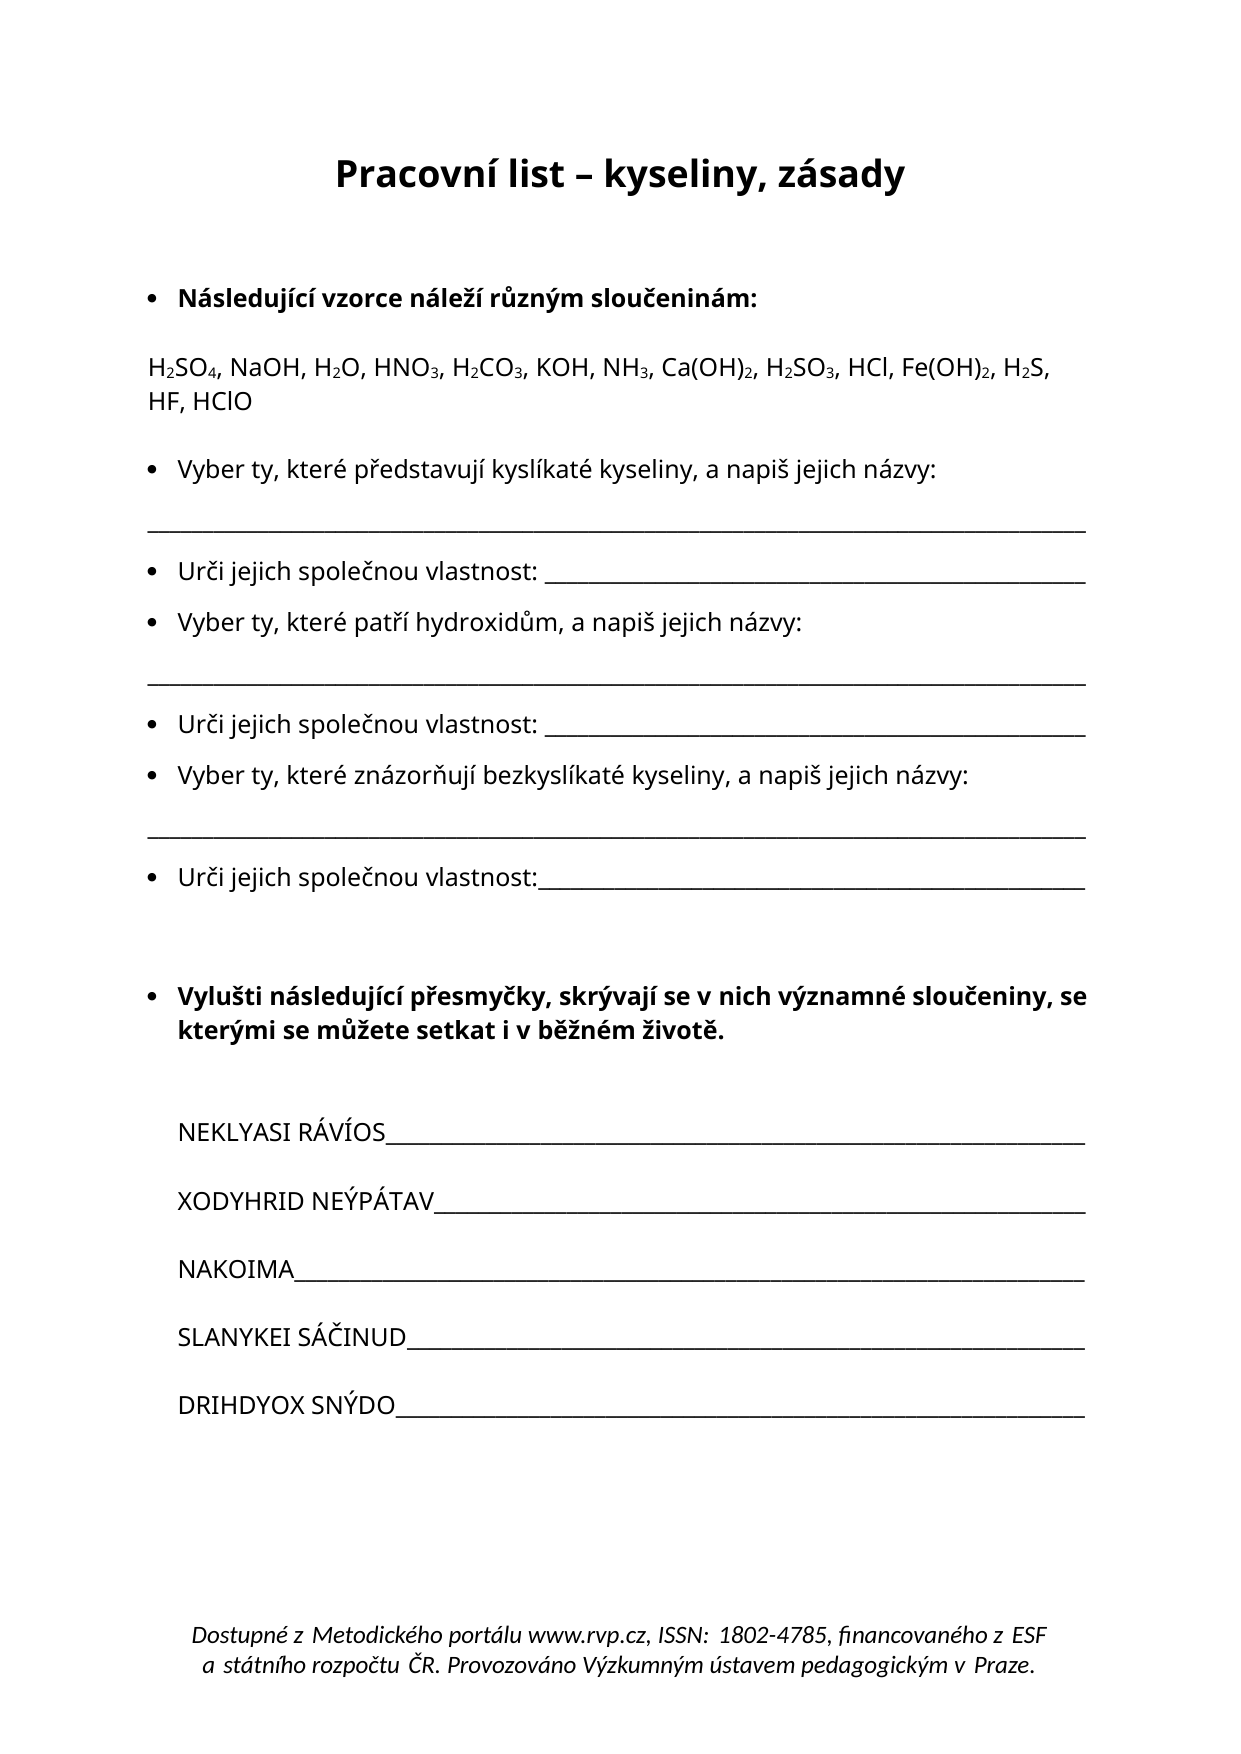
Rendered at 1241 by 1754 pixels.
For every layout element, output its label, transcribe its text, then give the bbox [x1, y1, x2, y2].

list Následující vzorce náleží různým sloučeninám: [148, 281, 1092, 315]
list Urči jejich společnou vlastnost: [148, 860, 1092, 894]
text Pracovní list – kyseliny, zásady [148, 148, 1092, 199]
list Vyber ty, které znázorňují bezkyslíkaté kyseliny, a napiš jejich názvy: [148, 758, 1092, 792]
text NAKOIMA [148, 1251, 1092, 1285]
text XODYHRID NEÝPÁTAV [148, 1183, 1092, 1217]
text DRIHDYOX SNÝDO [148, 1388, 1092, 1422]
text NEKLYASI RÁVÍOS [148, 1115, 1092, 1149]
list Urči jejich společnou vlastnost: [148, 553, 1092, 587]
list Vylušti následující přesmyčky, skrývají se v nich významné sloučeniny, se kterými se můžete setkat i v běžném životě. [148, 979, 1092, 1047]
text SLANYKEI SÁČINUD [148, 1319, 1092, 1353]
list Urči jejich společnou vlastnost: [148, 707, 1092, 741]
list Vyber ty, které představují kyslíkaté kyseliny, a napiš jejich názvy: [148, 451, 1092, 485]
list Vyber ty, které patří hydroxidům, a napiš jejich názvy: [148, 604, 1092, 638]
text H2SO4, NaOH, H2O, HNO3, H2CO3, KOH, NH3, Ca(OH)2, H2SO3, HCl, Fe(OH)2, H2S, HF, HClO [148, 349, 1092, 417]
